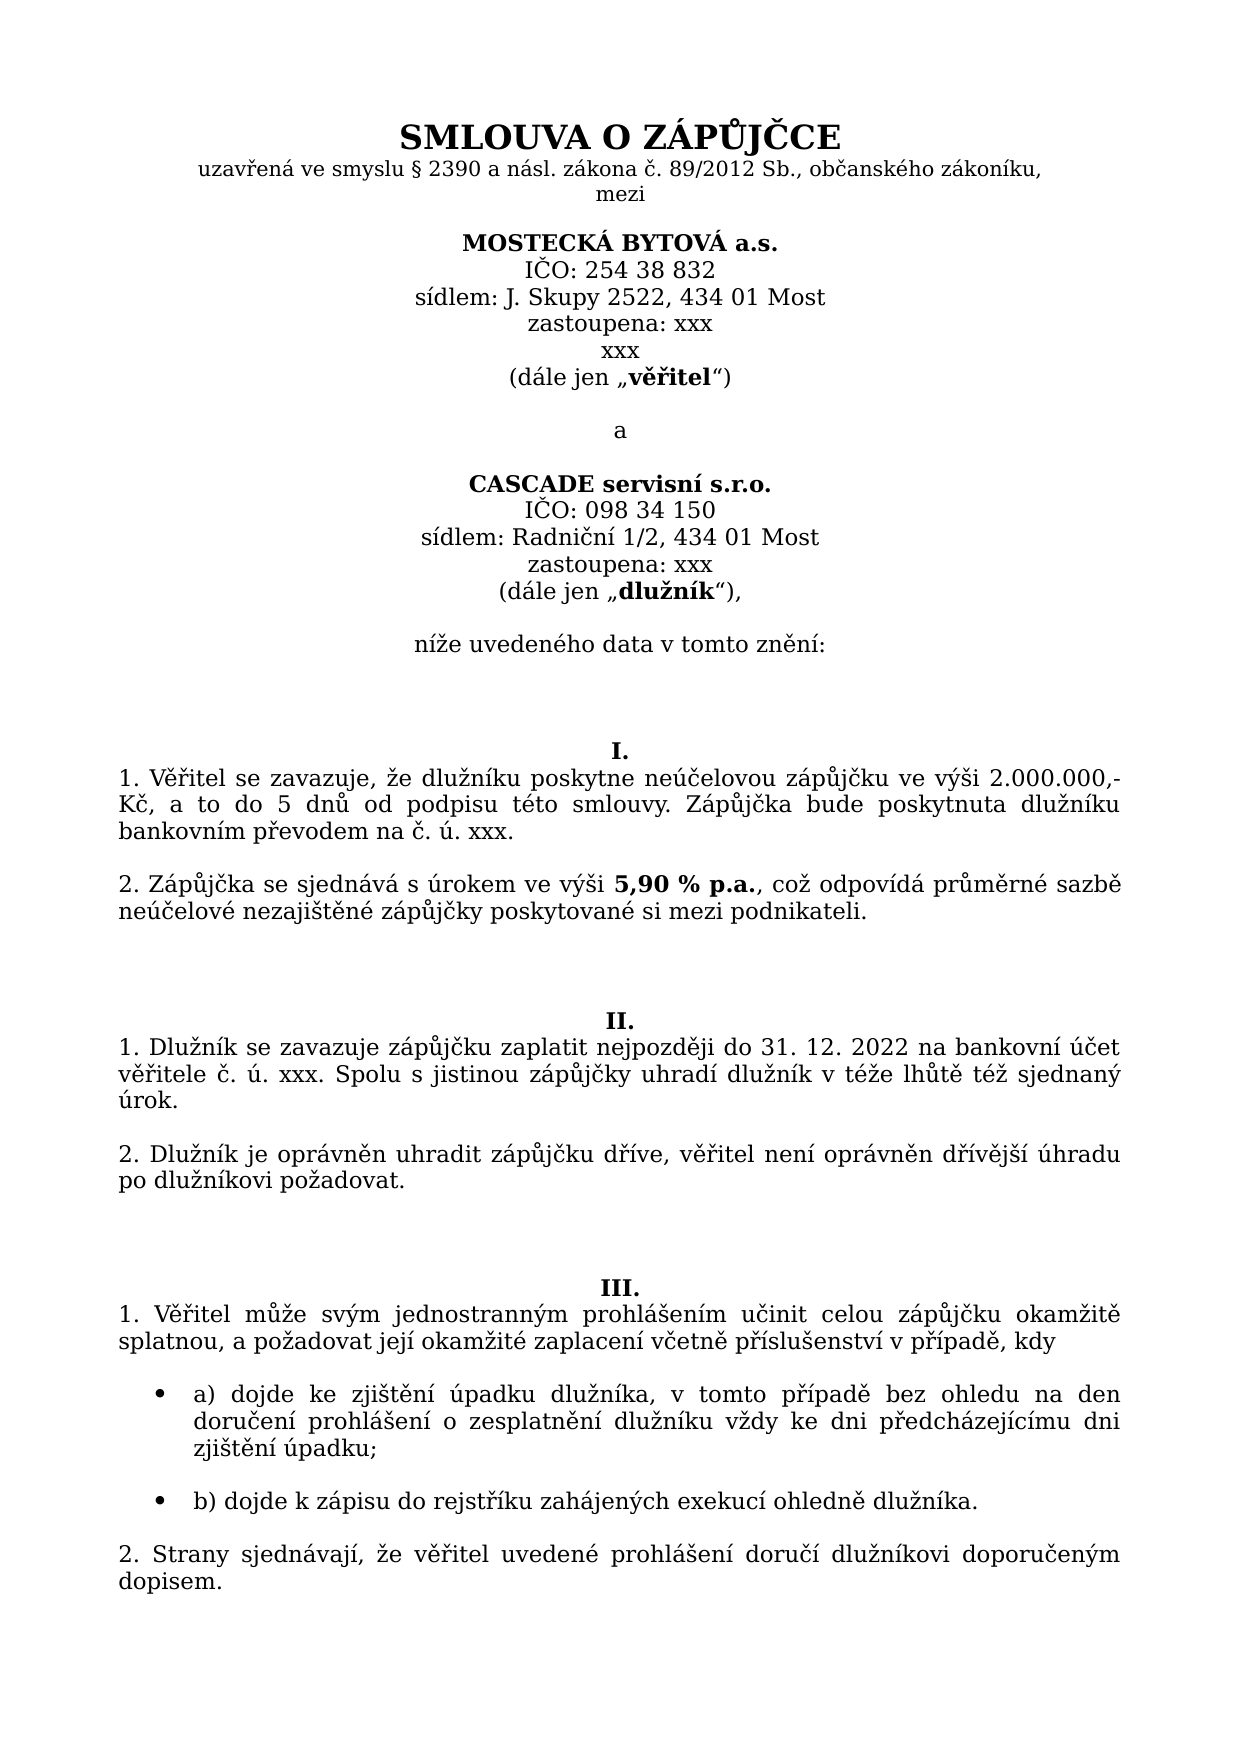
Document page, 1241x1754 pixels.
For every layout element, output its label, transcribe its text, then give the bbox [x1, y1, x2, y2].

text 1. Věřitel se zavazuje, že dlužníku poskytne neúčelovou zápůjčku ve výši 2.000.000,- Kč, a to do 5 dnů od podpisu této smlouvy. Zápůjčka bude poskytnuta dlužníku bankovním převodem na č. ú. xxx. [118, 765, 1122, 845]
text MOSTECKÁ BYTOVÁ a.s. [118, 230, 1122, 257]
list b) dojde k zápisu do rejstříku zahájených exekucí ohledně dlužníka. [156, 1488, 1122, 1515]
text 1. Věřitel může svým jednostranným prohlášením učinit celou zápůjčku okamžitě splatnou, a požadovat její okamžité zaplacení včetně příslušenství v případě, kdy [118, 1301, 1122, 1355]
text níže uvedeného data v tomto znění: [118, 631, 1122, 658]
text III. [118, 1274, 1122, 1301]
text 1. Dlužník se zavazuje zápůjčku zaplatit nejpozději do 31. 12. 2022 na bankovní účet věřitele č. ú. xxx. Spolu s jistinou zápůjčky uhradí dlužník v téže lhůtě též sjednaný úrok. [118, 1034, 1122, 1114]
text a [118, 417, 1122, 444]
text CASCADE servisní s.r.o. [118, 471, 1122, 497]
text 2. Strany sjednávají, že věřitel uvedené prohlášení doručí dlužníkovi doporučeným dopisem. [118, 1541, 1122, 1595]
text xxx [118, 337, 1122, 364]
text mezi [118, 182, 1122, 206]
text (dále jen „dlužník“), [118, 577, 1122, 604]
text II. [118, 1007, 1122, 1034]
text IČO: 098 34 150 [118, 497, 1122, 524]
text IČO: 254 38 832 [118, 257, 1122, 284]
text zastoupena: xxx [118, 310, 1122, 337]
text SMLOUVA O ZÁPŮJČCE [118, 118, 1122, 157]
text I. [118, 738, 1122, 765]
text zastoupena: xxx [118, 551, 1122, 577]
list a) dojde ke zjištění úpadku dlužníka, v tomto případě bez ohledu na den doručení prohlášení o zesplatnění dlužníku vždy ke dni předcházejícímu dni zjištění úpadku; [156, 1381, 1122, 1461]
text (dále jen „věřitel“) [118, 364, 1122, 391]
text 2. Zápůjčka se sjednává s úrokem ve výši 5,90 % p.a., což odpovídá průměrné sazbě neúčelové nezajištěné zápůjčky poskytované si mezi podnikateli. [118, 871, 1122, 925]
text sídlem: J. Skupy 2522, 434 01 Most [118, 284, 1122, 310]
text 2. Dlužník je oprávněn uhradit zápůjčku dříve, věřitel není oprávněn dřívější úhradu po dlužníkovi požadovat. [118, 1141, 1122, 1194]
text uzavřená ve smyslu § 2390 a násl. zákona č. 89/2012 Sb., občanského zákoníku, [118, 157, 1122, 182]
text sídlem: Radniční 1/2, 434 01 Most [118, 524, 1122, 551]
